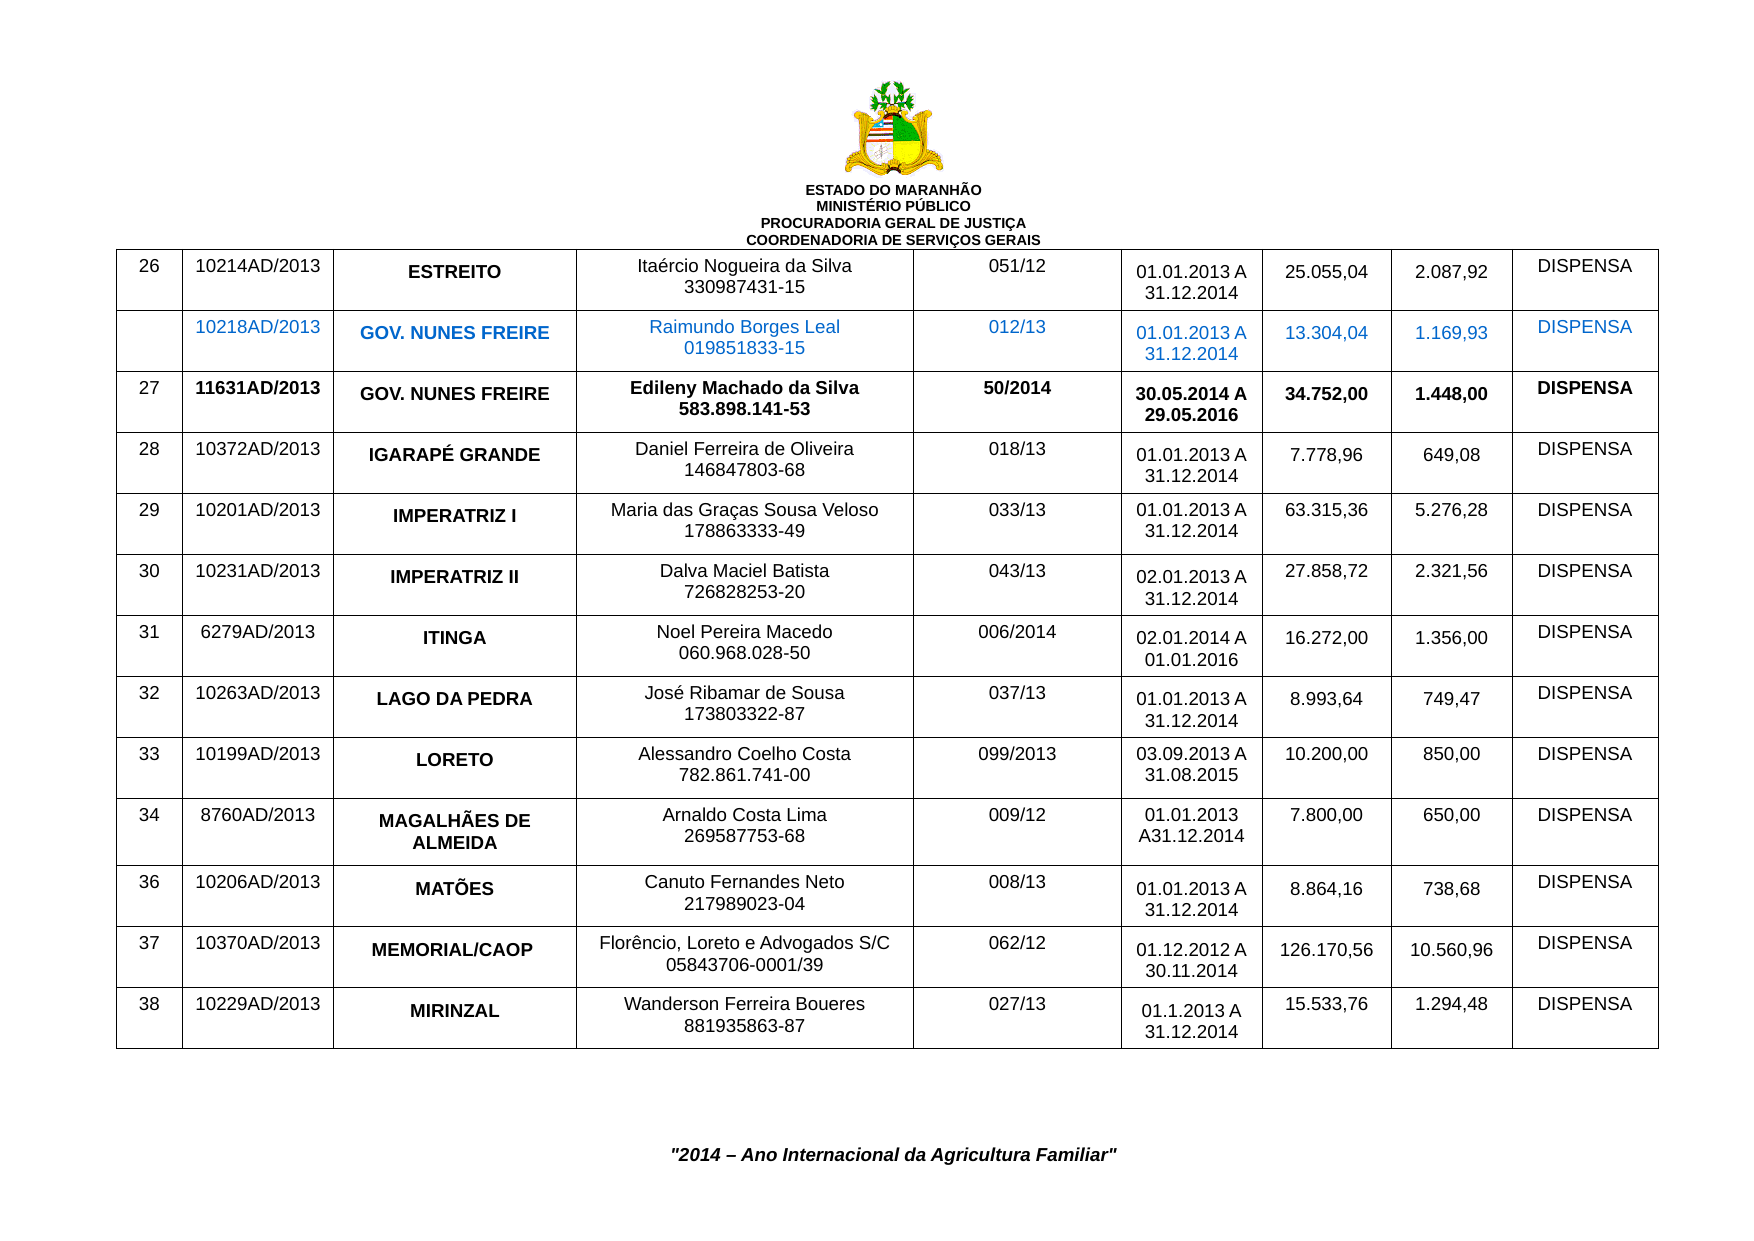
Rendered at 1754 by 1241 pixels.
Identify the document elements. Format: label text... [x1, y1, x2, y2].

table_cell IMPERATRIZ II [334, 555, 576, 615]
table_cell 006/2014 [914, 616, 1121, 676]
table_cell 099/2013 [914, 738, 1121, 798]
table_cell 009/12 [914, 799, 1121, 865]
table_cell 1.169,93 [1392, 311, 1512, 371]
table_cell 01.1.2013 A 31.12.2014 [1122, 988, 1262, 1048]
table_cell 10201AD/2013 [183, 494, 333, 554]
table_cell 1.448,00 [1392, 372, 1512, 432]
table_cell 25.055,04 [1263, 250, 1391, 309]
table_cell Raimundo Borges Leal 019851833-15 [577, 311, 913, 371]
table_cell MAGALHÃES DE ALMEIDA [334, 799, 576, 865]
table_cell 1.294,48 [1392, 988, 1512, 1048]
table_cell 30 [117, 555, 182, 615]
table_cell 649,08 [1392, 433, 1512, 493]
table_cell 01.12.2012 A 30.11.2014 [1122, 927, 1262, 987]
table_cell 8760AD/2013 [183, 799, 333, 865]
table_cell 01.01.2013 A 31.12.2014 [1122, 494, 1262, 554]
table_cell 32 [117, 677, 182, 737]
table_cell IGARAPÉ GRANDE [334, 433, 576, 493]
table_cell 8.993,64 [1263, 677, 1391, 737]
table_cell 7.800,00 [1263, 799, 1391, 865]
table_cell Canuto Fernandes Neto 217989023-04 [577, 866, 913, 926]
table_cell 037/13 [914, 677, 1121, 737]
table_cell Daniel Ferreira de Oliveira 146847803-68 [577, 433, 913, 493]
table_cell DISPENSA [1513, 866, 1658, 926]
table_cell 008/13 [914, 866, 1121, 926]
table_cell 027/13 [914, 988, 1121, 1048]
table_cell 10206AD/2013 [183, 866, 333, 926]
table_cell 749,47 [1392, 677, 1512, 737]
table_cell José Ribamar de Sousa 173803322-87 [577, 677, 913, 737]
table_cell 10218AD/2013 [183, 311, 333, 371]
table_cell 38 [117, 988, 182, 1048]
table_cell DISPENSA [1513, 311, 1658, 371]
table_cell 10.560,96 [1392, 927, 1512, 987]
table_cell 37 [117, 927, 182, 987]
table_cell 2.087,92 [1392, 250, 1512, 309]
table_cell 36 [117, 866, 182, 926]
table_cell 13.304,04 [1263, 311, 1391, 371]
table_cell 10231AD/2013 [183, 555, 333, 615]
table_cell 1.356,00 [1392, 616, 1512, 676]
table_cell 650,00 [1392, 799, 1512, 865]
table_cell Arnaldo Costa Lima 269587753-68 [577, 799, 913, 865]
table_cell 5.276,28 [1392, 494, 1512, 554]
table_cell Wanderson Ferreira Boueres 881935863-87 [577, 988, 913, 1048]
table_cell 30.05.2014 A 29.05.2016 [1122, 372, 1262, 432]
table_cell 01.01.2013 A 31.12.2014 [1122, 250, 1262, 309]
table_cell GOV. NUNES FREIRE [334, 372, 576, 432]
table_cell DISPENSA [1513, 433, 1658, 493]
table_cell [117, 311, 182, 371]
table_cell 01.01.2013 A 31.12.2014 [1122, 311, 1262, 371]
table_cell 10199AD/2013 [183, 738, 333, 798]
table_cell 27.858,72 [1263, 555, 1391, 615]
table_cell 01.01.2013 A 31.12.2014 [1122, 866, 1262, 926]
table_cell 27 [117, 372, 182, 432]
table_cell Florêncio, Loreto e Advogados S/C 05843706-0001/39 [577, 927, 913, 987]
table_cell 63.315,36 [1263, 494, 1391, 554]
table_cell 01.01.2013 A 31.12.2014 [1122, 433, 1262, 493]
table_cell 051/12 [914, 250, 1121, 309]
table_cell DISPENSA [1513, 616, 1658, 676]
table_cell DISPENSA [1513, 494, 1658, 554]
table_cell 10372AD/2013 [183, 433, 333, 493]
table_cell 02.01.2013 A 31.12.2014 [1122, 555, 1262, 615]
table_cell LORETO [334, 738, 576, 798]
table_cell 26 [117, 250, 182, 309]
table_cell Alessandro Coelho Costa 782.861.741-00 [577, 738, 913, 798]
table_cell LAGO DA PEDRA [334, 677, 576, 737]
table_cell DISPENSA [1513, 738, 1658, 798]
table_cell 126.170,56 [1263, 927, 1391, 987]
table_cell 10263AD/2013 [183, 677, 333, 737]
table_cell Noel Pereira Macedo 060.968.028-50 [577, 616, 913, 676]
table_cell DISPENSA [1513, 372, 1658, 432]
table_cell 01.01.2013 A 31.12.2014 [1122, 677, 1262, 737]
table_cell 02.01.2014 A 01.01.2016 [1122, 616, 1262, 676]
table_cell 018/13 [914, 433, 1121, 493]
table_cell 10370AD/2013 [183, 927, 333, 987]
table_cell IMPERATRIZ I [334, 494, 576, 554]
table_cell 15.533,76 [1263, 988, 1391, 1048]
picture [839, 75, 948, 182]
table_cell 29 [117, 494, 182, 554]
table_cell 03.09.2013 A 31.08.2015 [1122, 738, 1262, 798]
table_cell 7.778,96 [1263, 433, 1391, 493]
table_cell 11631AD/2013 [183, 372, 333, 432]
table_cell MEMORIAL/CAOP [334, 927, 576, 987]
table_cell 8.864,16 [1263, 866, 1391, 926]
table_cell ESTREITO [334, 250, 576, 309]
table_cell 10.200,00 [1263, 738, 1391, 798]
table_cell Itaércio Nogueira da Silva 330987431-15 [577, 250, 913, 309]
table_cell 10214AD/2013 [183, 250, 333, 309]
table_cell 012/13 [914, 311, 1121, 371]
table_cell 2.321,56 [1392, 555, 1512, 615]
table_cell 850,00 [1392, 738, 1512, 798]
table_cell DISPENSA [1513, 927, 1658, 987]
table_cell Edileny Machado da Silva 583.898.141-53 [577, 372, 913, 432]
table_cell DISPENSA [1513, 799, 1658, 865]
table_cell 34.752,00 [1263, 372, 1391, 432]
table_cell 043/13 [914, 555, 1121, 615]
table_cell 31 [117, 616, 182, 676]
table_cell Maria das Graças Sousa Veloso 178863333-49 [577, 494, 913, 554]
table_cell 28 [117, 433, 182, 493]
table_cell DISPENSA [1513, 555, 1658, 615]
table_cell MATÕES [334, 866, 576, 926]
table_cell 6279AD/2013 [183, 616, 333, 676]
table_cell 50/2014 [914, 372, 1121, 432]
table_cell Dalva Maciel Batista 726828253-20 [577, 555, 913, 615]
table_cell DISPENSA [1513, 250, 1658, 309]
table_cell ITINGA [334, 616, 576, 676]
table_cell GOV. NUNES FREIRE [334, 311, 576, 371]
table_cell 062/12 [914, 927, 1121, 987]
table_cell 33 [117, 738, 182, 798]
table_cell 033/13 [914, 494, 1121, 554]
table_cell 738,68 [1392, 866, 1512, 926]
table_cell DISPENSA [1513, 988, 1658, 1048]
table_cell 10229AD/2013 [183, 988, 333, 1048]
table_cell DISPENSA [1513, 677, 1658, 737]
table_cell 01.01.2013 A31.12.2014 [1122, 799, 1262, 865]
table_cell MIRINZAL [334, 988, 576, 1048]
table_cell 16.272,00 [1263, 616, 1391, 676]
table_cell 34 [117, 799, 182, 865]
